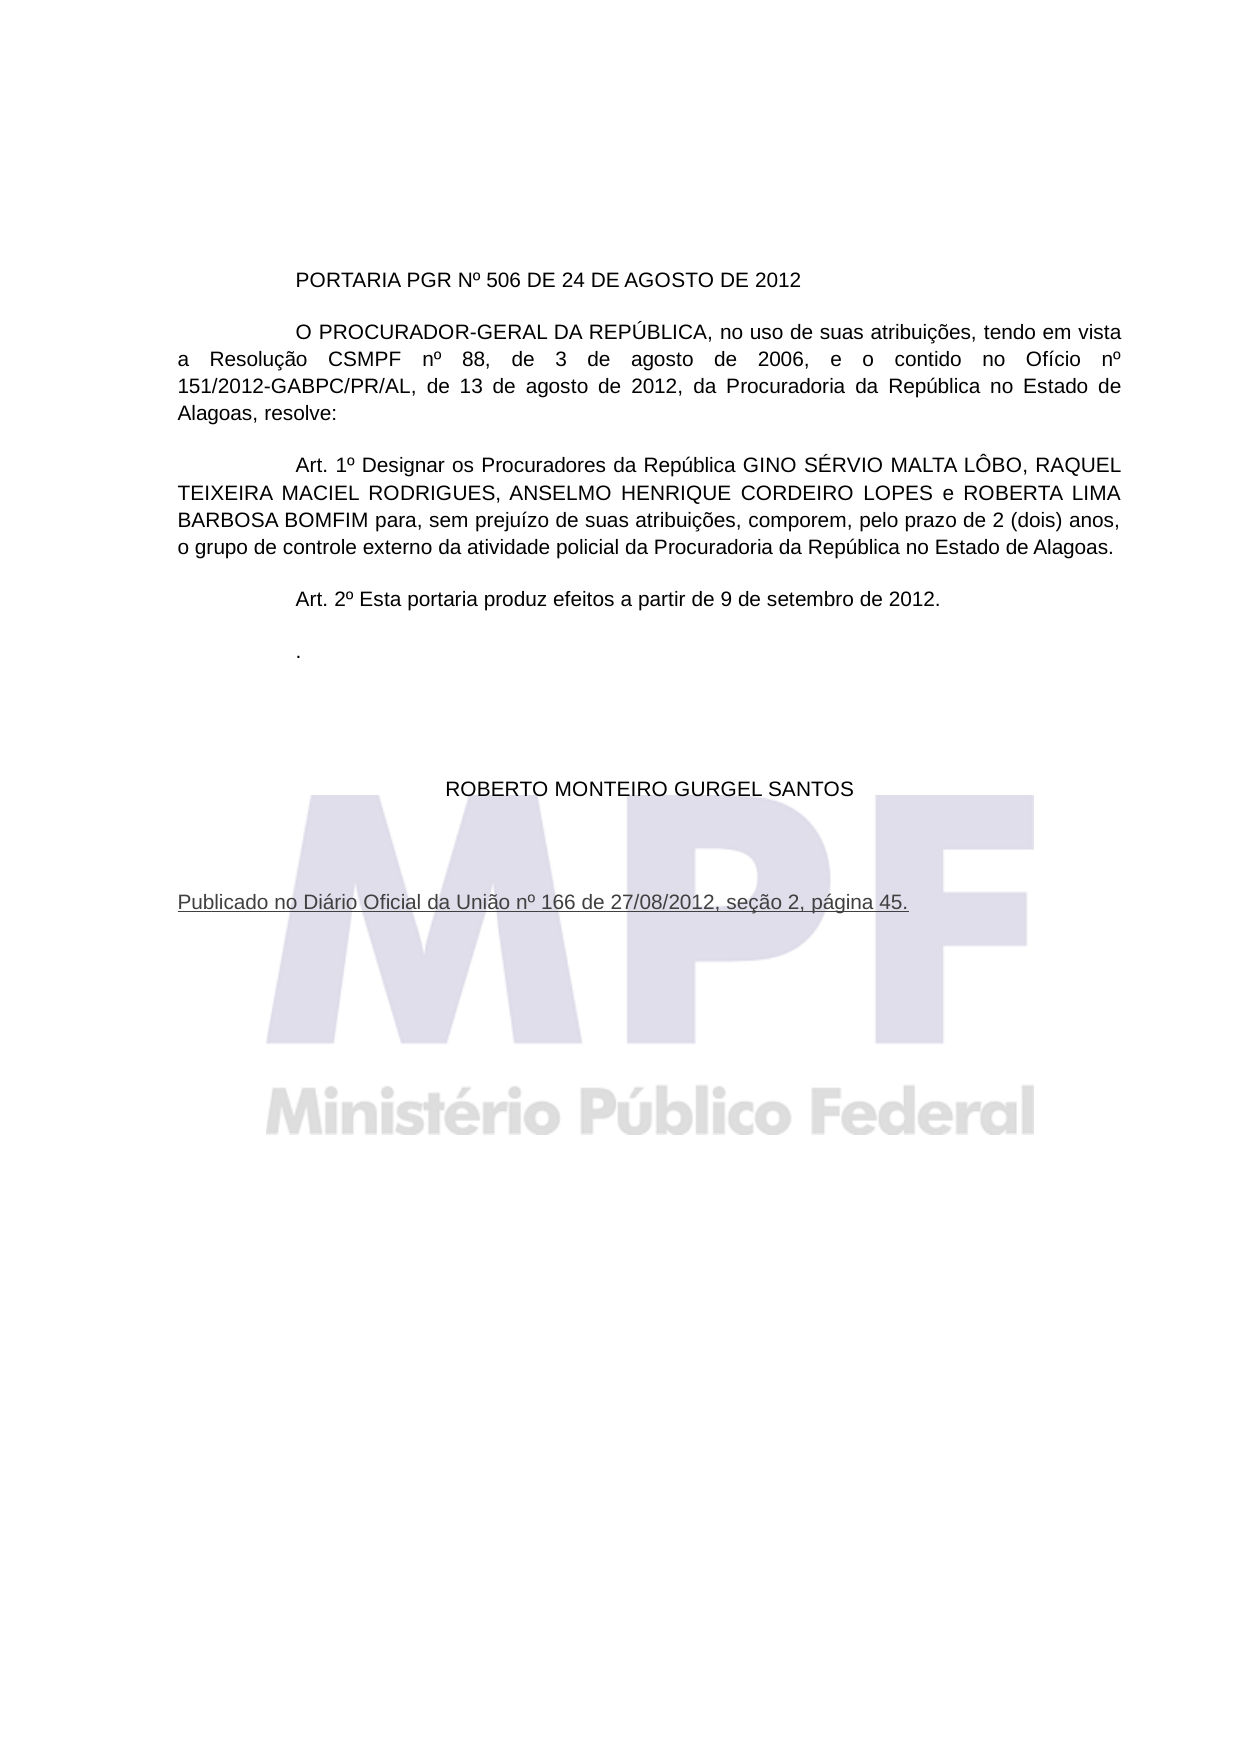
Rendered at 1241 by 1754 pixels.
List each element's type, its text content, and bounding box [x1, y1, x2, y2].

text O PROCURADOR-GERAL DA REPÚBLICA, no uso de suas atribuições, tendo em vista a Resolução CSMPF nº 88, de 3 de agosto de 2006, e o contido no Ofício nº 151/2012-GABPC/PR/AL, de 13 de agosto de 2012, da Procuradoria da República no Estado de Alagoas, resolve: [177, 318, 1122, 426]
text Art. 1º Designar os Procuradores da República GINO SÉRVIO MALTA LÔBO, RAQUEL TEIXEIRA MACIEL RODRIGUES, ANSELMO HENRIQUE CORDEIRO LOPES e ROBERTA LIMA BARBOSA BOMFIM para, sem prejuízo de suas atribuições, comporem, pelo prazo de 2 (dois) anos, o grupo de controle externo da atividade policial da Procuradoria da República no Estado de Alagoas. [177, 451, 1122, 559]
text ROBERTO MONTEIRO GURGEL SANTOS [177, 777, 1122, 801]
text . [177, 637, 1122, 664]
picture [266, 801, 1034, 890]
text Publicado no Diário Oficial da União nº 166 de 27/08/2012, seção 2, página 45. [177, 890, 1122, 914]
picture [266, 914, 1034, 1136]
text Art. 2º Esta portaria produz efeitos a partir de 9 de setembro de 2012. [177, 584, 1122, 612]
text PORTARIA PGR Nº 506 DE 24 DE AGOSTO DE 2012 [177, 266, 1122, 293]
